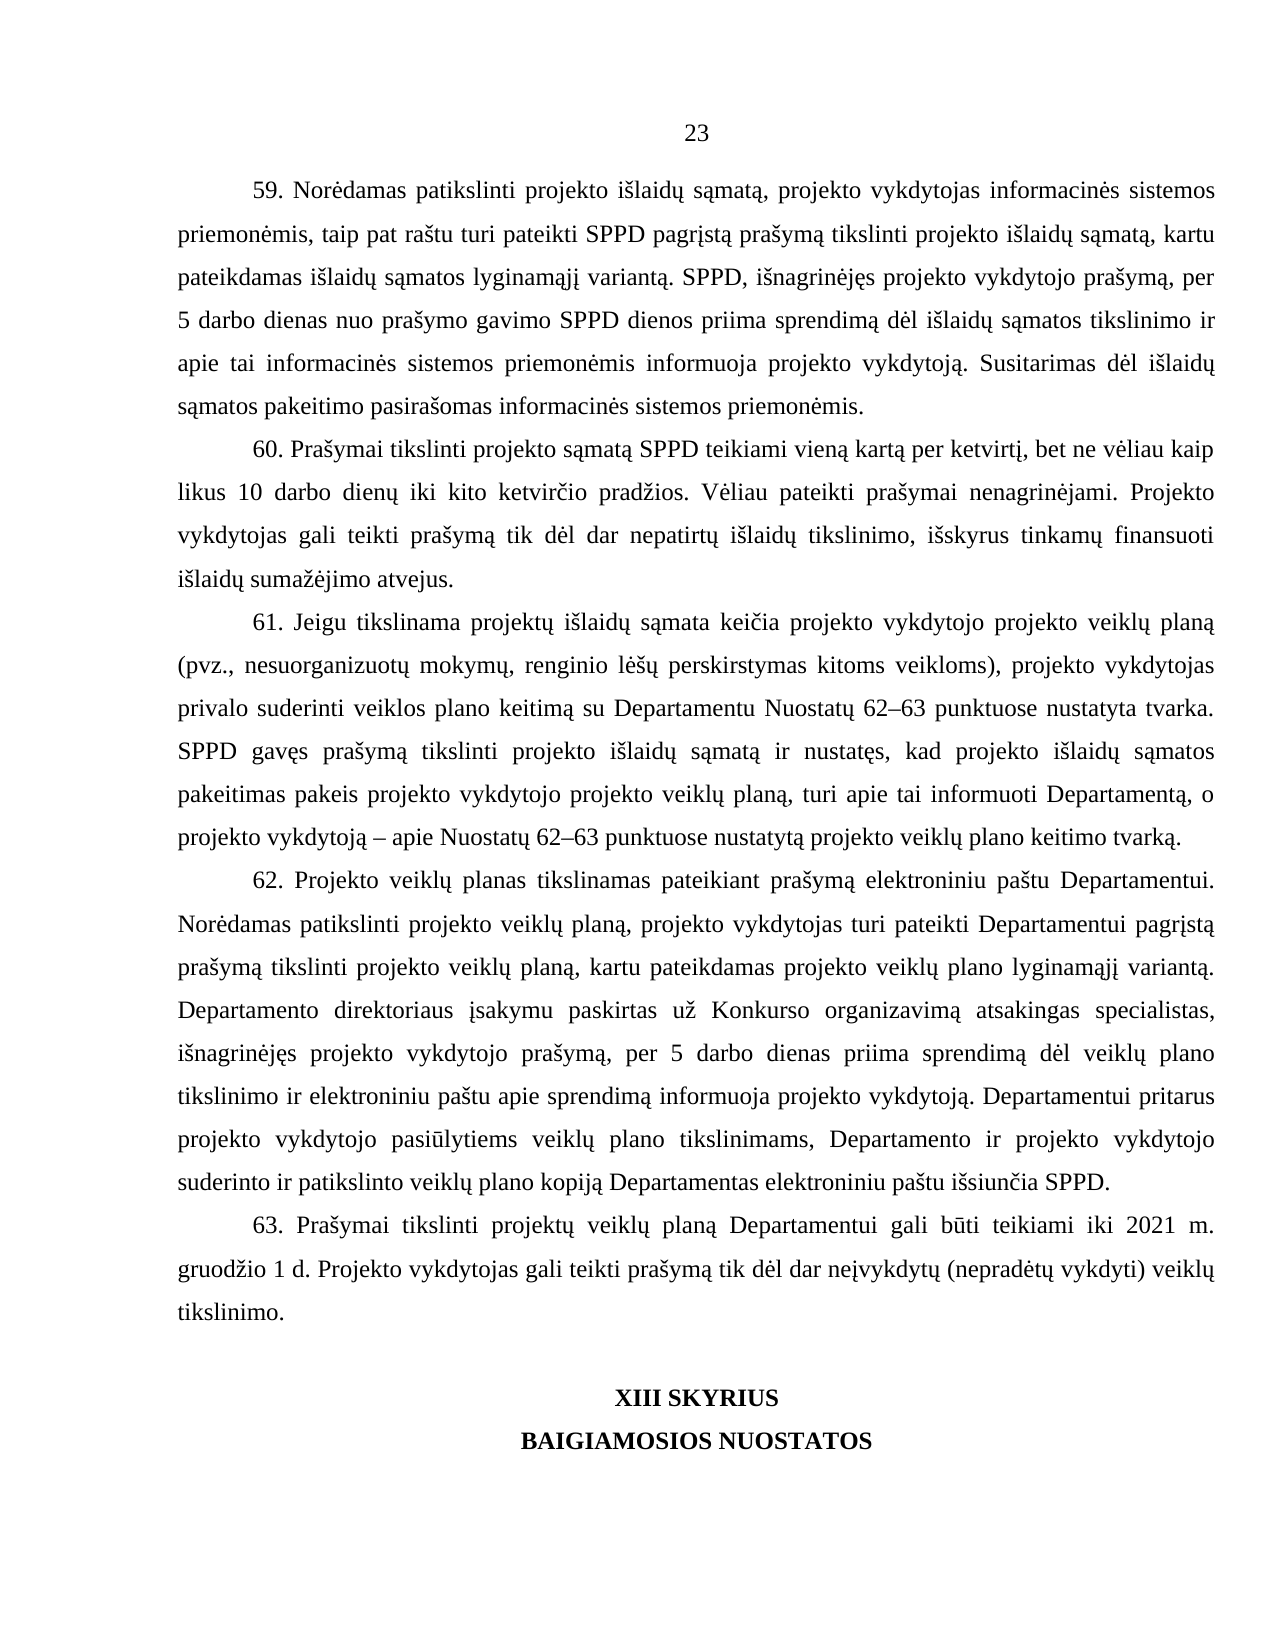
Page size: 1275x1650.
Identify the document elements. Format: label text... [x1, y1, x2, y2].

text 61. Jeigu tikslinama projektų išlaidų sąmata keičia projekto vykdytojo projekto veiklų planą (pvz., nesuorganizuotų mokymų, renginio lėšų perskirstymas kitoms veikloms), projekto vykdytojas privalo suderinti veiklos plano keitimą su Departamentu Nuostatų 62–63 punktuose nustatyta tvarka. SPPD gavęs prašymą tikslinti projekto išlaidų sąmatą ir nustatęs, kad projekto išlaidų sąmatos pakeitimas pakeis projekto vykdytojo projekto veiklų planą, turi apie tai informuoti Departamentą, o projekto vykdytoją – apie Nuostatų 62–63 punktuose nustatytą projekto veiklų plano keitimo tvarką. [177, 607, 1216, 851]
text 63. Prašymai tikslinti projektų veiklų planą Departamentui gali būti teikiami iki 2021 m. gruodžio 1 d. Projekto vykdytojas gali teikti prašymą tik dėl dar neįvykdytų (nepradėtų vykdyti) veiklų tikslinimo. [177, 1211, 1216, 1326]
text 59. Norėdamas patikslinti projekto išlaidų sąmatą, projekto vykdytojas informacinės sistemos priemonėmis, taip pat raštu turi pateikti SPPD pagrįstą prašymą tikslinti projekto išlaidų sąmatą, kartu pateikdamas išlaidų sąmatos lyginamąjį variantą. SPPD, išnagrinėjęs projekto vykdytojo prašymą, per 5 darbo dienas nuo prašymo gavimo SPPD dienos priima sprendimą dėl išlaidų sąmatos tikslinimo ir apie tai informacinės sistemos priemonėmis informuoja projekto vykdytoją. Susitarimas dėl išlaidų sąmatos pakeitimo pasirašomas informacinės sistemos priemonėmis. [177, 176, 1216, 420]
text XIII SKYRIUS [177, 1383, 1216, 1412]
text BAIGIAMOSIOS NUOSTATOS [177, 1426, 1216, 1455]
text 60. Prašymai tikslinti projekto sąmatą SPPD teikiami vieną kartą per ketvirtį, bet ne vėliau kaip likus 10 darbo dienų iki kito ketvirčio pradžios. Vėliau pateikti prašymai nenagrinėjami. Projekto vykdytojas gali teikti prašymą tik dėl dar nepatirtų išlaidų tikslinimo, išskyrus tinkamų finansuoti išlaidų sumažėjimo atvejus. [177, 434, 1216, 592]
text 62. Projekto veiklų planas tikslinamas pateikiant prašymą elektroniniu paštu Departamentui. Norėdamas patikslinti projekto veiklų planą, projekto vykdytojas turi pateikti Departamentui pagrįstą prašymą tikslinti projekto veiklų planą, kartu pateikdamas projekto veiklų plano lyginamąjį variantą. Departamento direktoriaus įsakymu paskirtas už Konkurso organizavimą atsakingas specialistas, išnagrinėjęs projekto vykdytojo prašymą, per 5 darbo dienas priima sprendimą dėl veiklų plano tikslinimo ir elektroniniu paštu apie sprendimą informuoja projekto vykdytoją. Departamentui pritarus projekto vykdytojo pasiūlytiems veiklų plano tikslinimams, Departamento ir projekto vykdytojo suderinto ir patikslinto veiklų plano kopiją Departamentas elektroniniu paštu išsiunčia SPPD. [177, 866, 1216, 1196]
